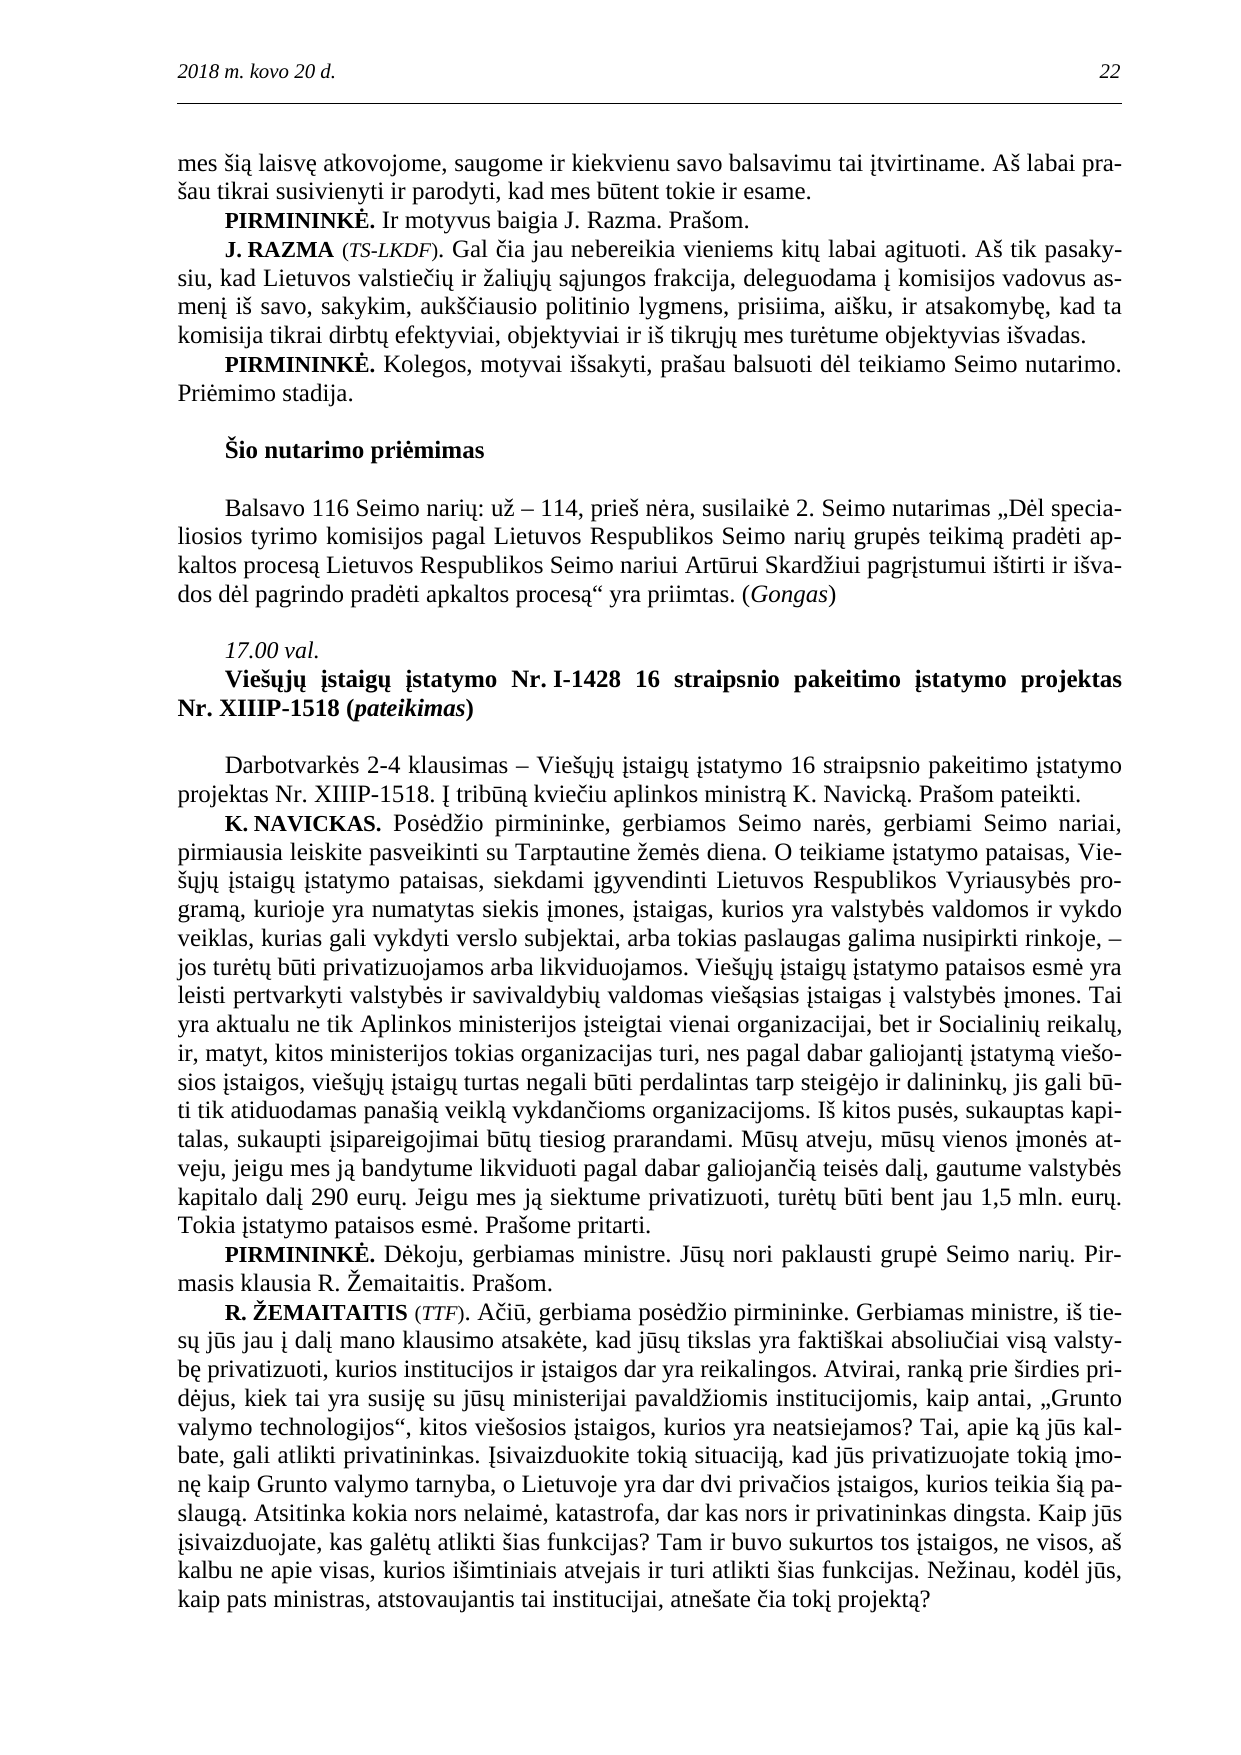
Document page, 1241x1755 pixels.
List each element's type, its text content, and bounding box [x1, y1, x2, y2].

text Vie­šų­jų įstai­gų įsta­ty­mo Nr. I-1428 16 straips­nio pa­kei­ti­mo įsta­ty­mo pro­jek­tas Nr. XIIIP-1518 (pa­tei­ki­mas) [177, 664, 1122, 722]
text PIRMININKĖ. Ko­le­gos, mo­ty­vai iš­sa­ky­ti, pra­šau bal­suo­ti dėl tei­kia­mo Sei­mo nu­ta­ri­mo. Pri­ėmi­mo sta­di­ja. [177, 349, 1122, 406]
text Šio nu­ta­ri­mo pri­ėmi­mas [177, 435, 1122, 464]
text mes šią lais­vę at­ko­vo­jo­me, sau­go­me ir kiek­vie­nu sa­vo bal­sa­vi­mu tai įtvir­ti­na­me. Aš la­bai pra­šau tik­rai su­si­vie­ny­ti ir pa­ro­dy­ti, kad mes bū­tent to­kie ir esa­me. [177, 148, 1122, 205]
text Bal­sa­vo 116 Sei­mo na­rių: už – 114, prieš nė­ra, su­si­lai­kė 2. Sei­mo nu­ta­ri­mas „Dėl spe­cia­lio­sios ty­ri­mo ko­mi­si­jos pa­gal Lie­tu­vos Res­pub­li­kos Sei­mo na­rių gru­pės tei­ki­mą pra­dė­ti ap­kal­tos pro­ce­są Lie­tu­vos Res­pub­li­kos Sei­mo na­riui Ar­tū­rui Skar­džiui pa­grįs­tu­mui iš­tir­ti ir iš­va­dos dėl pa­grin­do pra­dė­ti ap­kal­tos pro­ce­są“ yra pri­im­tas. (Gon­gas) [177, 493, 1122, 608]
text Dar­bo­tvarkės 2-4 klau­si­mas – Vie­šų­jų įstai­gų įsta­ty­mo 16 straips­nio pa­kei­ti­mo įsta­ty­mo pro­jek­tas Nr. XIIIP-1518. Į tri­bū­ną kvie­čiu ap­lin­kos mi­nist­rą K. Na­vic­ką. Pra­šom pa­teik­ti. [177, 750, 1122, 808]
text K. NAVICKAS. Po­sė­džio pir­mi­nin­ke, ger­bia­mos Sei­mo na­rės, ger­bia­mi Sei­mo na­riai, pir­miau­sia leis­ki­te pa­svei­kin­ti su Tarp­tau­ti­ne že­mės die­na. O tei­kia­me įsta­ty­mo pa­tai­sas, Vie­šų­jų įstai­gų įsta­ty­mo pa­tai­sas, siek­da­mi įgy­ven­din­ti Lie­tu­vos Res­pub­li­kos Vy­riau­sy­bės pro­gra­mą, ku­rio­je yra nu­ma­ty­tas sie­kis įmo­nes, įstai­gas, ku­rios yra vals­ty­bės val­do­mos ir vyk­do veik­las, ku­rias ga­li vyk­dy­ti ver­slo sub­jek­tai, ar­ba to­kias pa­slau­gas ga­li­ma nu­si­pirk­ti rin­ko­je, – jos tu­rė­tų bū­ti pri­va­ti­zuo­ja­mos ar­ba lik­vi­duo­ja­mos. Vie­šų­jų įstai­gų įsta­ty­mo pa­tai­sos es­mė yra leis­ti per­tvar­ky­ti vals­ty­bės ir sa­vi­val­dy­bių val­do­mas vie­šą­sias įstai­gas į vals­ty­bės įmo­nes. Tai yra ak­tu­a­lu ne tik Ap­lin­kos mi­nis­te­ri­jos įsteig­tai vie­nai or­ga­ni­za­ci­jai, bet ir So­cia­li­nių rei­ka­lų, ir, ma­tyt, ki­tos mi­nis­te­ri­jos to­kias or­ga­ni­za­ci­jas tu­ri, nes pa­gal da­bar ga­lio­jan­tį įsta­ty­mą vie­šo­sios įstai­gos, vie­šų­jų įstai­gų tur­tas ne­ga­li bū­ti per­da­lin­tas tarp stei­gė­jo ir da­li­nin­kų, jis ga­li bū­ti tik ati­duo­da­mas pa­na­šią veik­lą vyk­dan­čioms or­ga­ni­za­ci­joms. Iš ki­tos pu­sės, su­kaup­tas ka­pi­ta­las, su­kaup­ti įsi­pa­rei­go­ji­mai bū­tų tie­siog pra­ran­da­mi. Mū­sų at­ve­ju, mū­sų vie­nos įmo­nės at­ve­ju, jei­gu mes ją ban­dy­tu­me lik­vi­duo­ti pa­gal da­bar ga­lio­jan­čią tei­sės da­lį, gau­tu­me vals­ty­bės ka­pi­ta­lo da­lį 290 eu­rų. Jei­gu mes ją siek­tu­me pri­va­ti­zuo­ti, tu­rė­tų bū­ti bent jau 1,5 mln. eu­rų. To­kia įsta­ty­mo pa­tai­sos es­mė. Pra­šo­me pri­tar­ti. [177, 808, 1122, 1239]
text PIRMININKĖ. Dė­ko­ju, ger­bia­mas mi­nist­re. Jū­sų no­ri pa­klaus­ti gru­pė Sei­mo na­rių. Pir­ma­sis klau­sia R. Že­mai­tai­tis. Pra­šom. [177, 1239, 1122, 1297]
text J. RAZMA (TS-LKDF). Gal čia jau ne­be­rei­kia vie­niems ki­tų la­bai agi­tuo­ti. Aš tik pa­sa­ky­siu, kad Lie­tu­vos vals­tie­čių ir ža­lių­jų są­jun­gos frak­ci­ja, de­le­guo­da­ma į ko­mi­si­jos va­do­vus as­me­nį iš sa­vo, sa­ky­kim, aukš­čiau­sio po­li­ti­nio lyg­mens, pri­si­i­ma, aiš­ku, ir at­sa­ko­my­bę, kad ta ko­mi­si­ja tik­rai dirb­tų efek­ty­viai, ob­jek­ty­viai ir iš tik­rų­jų mes tu­rė­tu­me ob­jek­ty­vias iš­va­das. [177, 234, 1122, 349]
text 17.00 val. [224, 636, 1122, 664]
text R. ŽEMAITAITIS (TTF). Ačiū, ger­bia­ma po­sė­džio pir­mi­nin­ke. Ger­bia­mas mi­nist­re, iš tie­sų jūs jau į da­lį ma­no klau­si­mo at­sa­kė­te, kad jū­sų tiks­las yra fak­tiš­kai ab­so­liu­čiai vi­są vals­ty­bę pri­va­ti­zuo­ti, ku­rios ins­ti­tu­ci­jos ir įstai­gos dar yra rei­ka­lin­gos. At­vi­rai, ran­ką prie šir­dies pri­dė­jus, kiek tai yra su­si­ję su jū­sų mi­nis­te­ri­jai pa­val­džio­mis ins­ti­tu­ci­jo­mis, kaip an­tai, „Grun­to va­ly­mo tech­no­lo­gi­jos“, ki­tos vie­šo­sios įstai­gos, ku­rios yra ne­at­sie­ja­mos? Tai, apie ką jūs kal­ba­te, ga­li at­lik­ti pri­va­ti­nin­kas. Įsi­vaiz­duo­ki­te to­kią si­tu­a­ci­ją, kad jūs pri­va­ti­zuo­ja­te to­kią įmo­nę kaip Grun­to va­ly­mo tar­ny­ba, o Lie­tu­vo­je yra dar dvi pri­va­čios įstai­gos, ku­rios tei­kia šią pa­slau­gą. At­si­tin­ka ko­kia nors ne­lai­mė, ka­tast­ro­fa, dar kas nors ir pri­va­ti­nin­kas dings­ta. Kaip jūs įsi­vaiz­duo­ja­te, kas ga­lė­tų at­lik­ti šias funk­ci­jas? Tam ir bu­vo su­kur­tos tos įstai­gos, ne vi­sos, aš kal­bu ne apie vi­sas, ku­rios iš­im­ti­niais at­ve­jais ir tu­ri at­lik­ti šias funk­ci­jas. Ne­ži­nau, ko­dėl jūs, kaip pats mi­nist­ras, at­sto­vau­jan­tis tai ins­ti­tu­ci­jai, at­ne­ša­te čia to­kį pro­jek­tą? [177, 1297, 1122, 1613]
text PIRMININKĖ. Ir mo­ty­vus bai­gia J. Raz­ma. Pra­šom. [177, 205, 1122, 234]
